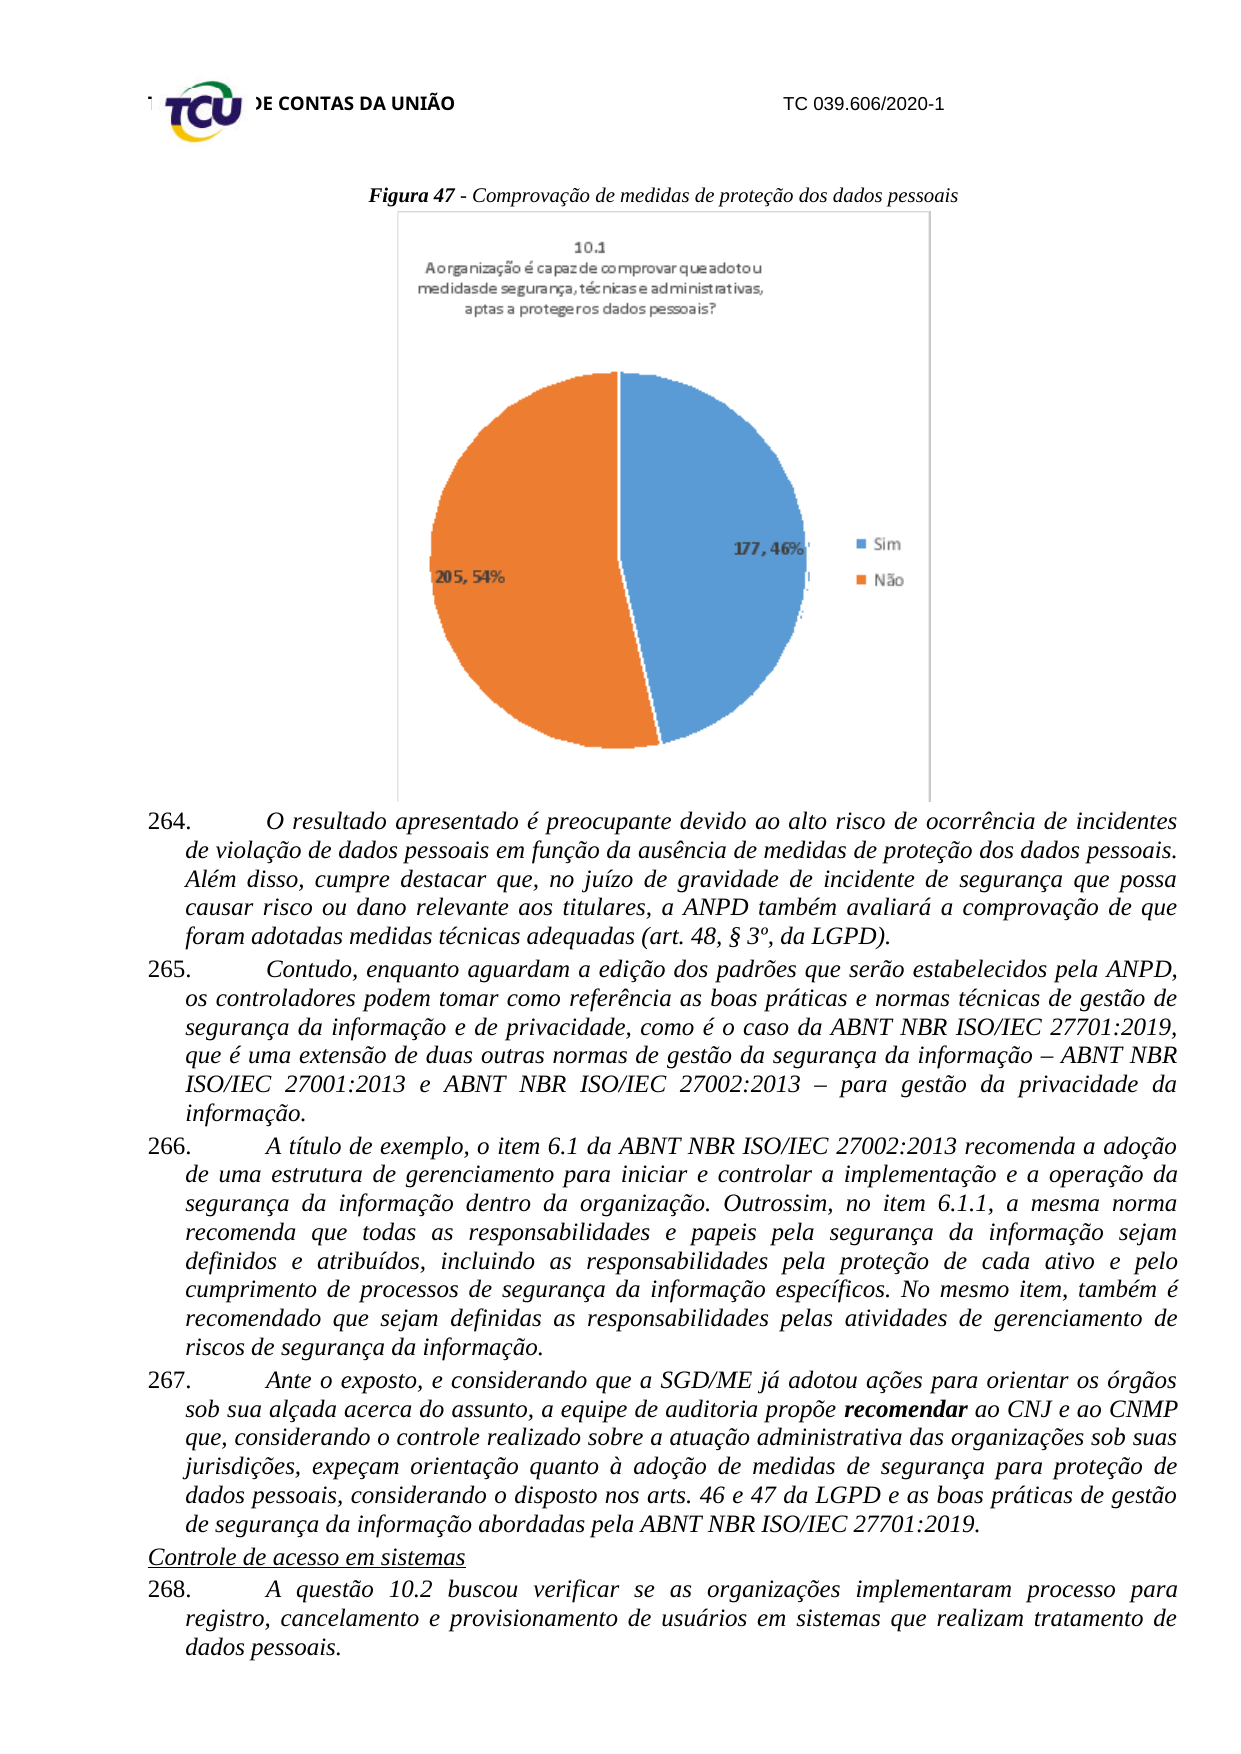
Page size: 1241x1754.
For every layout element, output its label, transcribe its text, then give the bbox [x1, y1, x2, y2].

subtitle Controle de acesso em sistemas [148, 1542, 1181, 1570]
list O resultado apresentado é preocupante devido ao alto risco de ocorrência de incidentes de violação de dados pessoais em função da ausência de medidas de proteção dos dados pessoais. Além disso, cumpre destacar que, no juízo de gravidade de incidente de segurança que possa causar risco ou dano relevante aos titulares, a ANPD também avaliará a comprovação de que foram adotadas medidas técnicas adequadas (art. 48, § 3º, da LGPD). [148, 806, 1181, 950]
list A questão 10.2 buscou verificar se as organizações implementaram processo para registro, cancelamento e provisionamento de usuários em sistemas que realizam tratamento de dados pessoais. [148, 1574, 1181, 1661]
list A título de exemplo, o item 6.1 da ABNT NBR ISO/IEC 27002:2013 recomenda a adoção de uma estrutura de gerenciamento para iniciar e controlar a implementação e a operação da segurança da informação dentro da organização. Outrossim, no item 6.1.1, a mesma norma recomenda que todas as responsabilidades e papeis pela segurança da informação sejam definidos e atribuídos, incluindo as responsabilidades pela proteção de cada ativo e pelo cumprimento de processos de segurança da informação específicos. No mesmo item, também é recomendado que sejam definidas as responsabilidades pelas atividades de gerenciamento de riscos de segurança da informação. [148, 1131, 1181, 1361]
text Figura 47 - Comprovação de medidas de proteção dos dados pessoais [148, 183, 1181, 207]
list Contudo, enquanto aguardam a edição dos padrões que serão estabelecidos pela ANPD, os controladores podem tomar como referência as boas práticas e normas técnicas de gestão de segurança da informação e de privacidade, como é o caso da ABNT NBR ISO/IEC 27701:2019, que é uma extensão de duas outras normas de gestão da segurança da informação – ABNT NBR ISO/IEC 27001:2013 e ABNT NBR ISO/IEC 27002:2013 – para gestão da privacidade da informação. [148, 954, 1181, 1127]
list Ante o exposto, e considerando que a SGD/ME já adotou ações para orientar os órgãos sob sua alçada acerca do assunto, a equipe de auditoria propõe recomendar ao CNJ e ao CNMP que, considerando o controle realizado sobre a atuação administrativa das organizações sob suas jurisdições, expeçam orientação quanto à adoção de medidas de segurança para proteção de dados pessoais, considerando o disposto nos arts. 46 e 47 da LGPD e as boas práticas de gestão de segurança da informação abordadas pela ABNT NBR ISO/IEC 27701:2019. [148, 1365, 1181, 1537]
